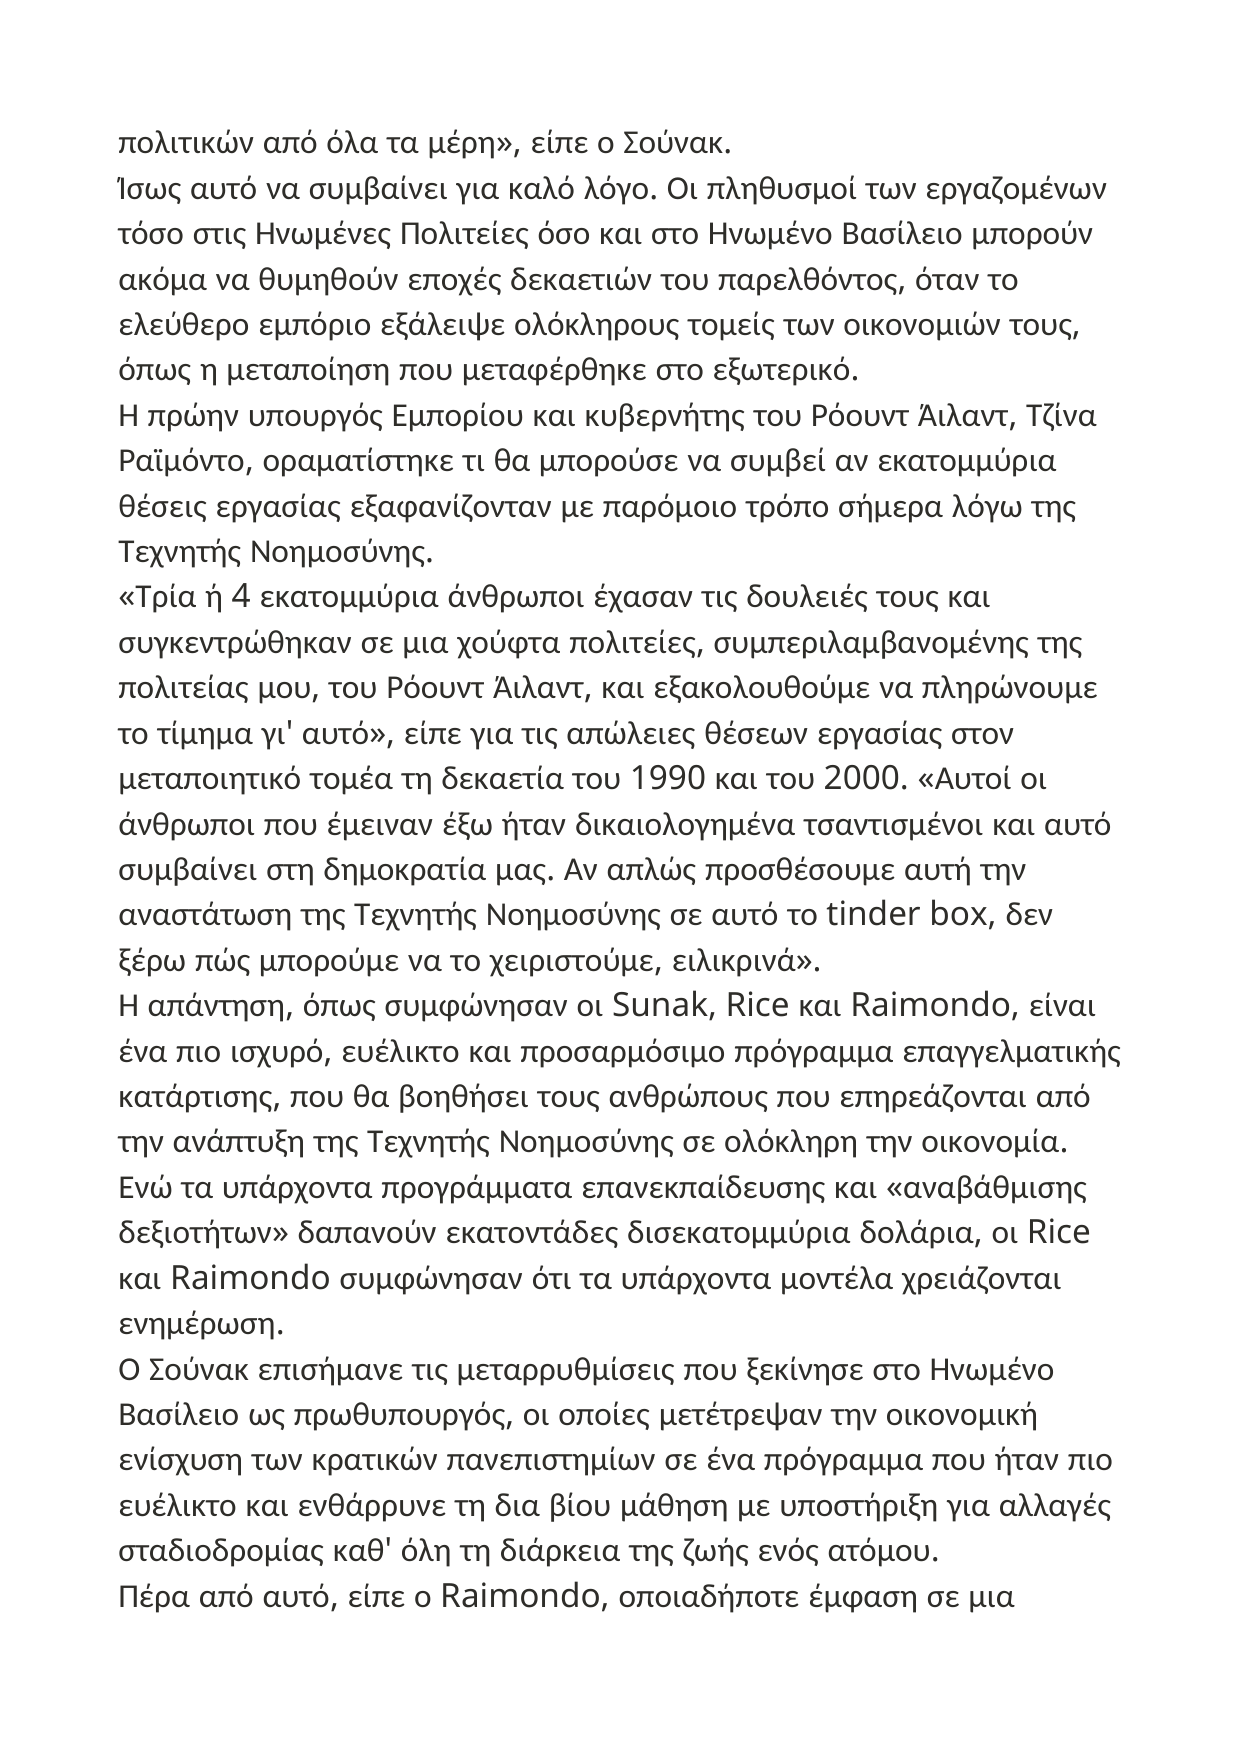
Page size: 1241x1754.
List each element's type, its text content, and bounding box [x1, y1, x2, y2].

text Ενώ τα υπάρχοντα προγράμματα επανεκπαίδευσης και «αναβάθμισης δεξιοτήτων» δαπανούν εκατοντάδες δισεκατομμύρια δολάρια, οι Rice και Raimondo συμφώνησαν ότι τα υπάρχοντα μοντέλα χρειάζονται ενημέρωση. [118, 1163, 1122, 1344]
text Πέρα από αυτό, είπε ο Raimondo, οποιαδήποτε έμφαση σε μια [118, 1571, 1122, 1617]
text Ο Σούνακ επισήμανε τις μεταρρυθμίσεις που ξεκίνησε στο Ηνωμένο Βασίλειο ως πρωθυπουργός, οι οποίες μετέτρεψαν την οικονομική ενίσχυση των κρατικών πανεπιστημίων σε ένα πρόγραμμα που ήταν πιο ευέλικτο και ενθάρρυνε τη δια βίου μάθηση με υποστήριξη για αλλαγές σταδιοδρομίας καθ' όλη τη διάρκεια της ζωής ενός ατόμου. [118, 1344, 1122, 1571]
text πολιτικών από όλα τα μέρη», είπε ο Σούνακ. [118, 118, 1122, 163]
text Η απάντηση, όπως συμφώνησαν οι Sunak, Rice και Raimondo, είναι ένα πιο ισχυρό, ευέλικτο και προσαρμόσιμο πρόγραμμα επαγγελματικής κατάρτισης, που θα βοηθήσει τους ανθρώπους που επηρεάζονται από την ανάπτυξη της Τεχνητής Νοημοσύνης σε ολόκληρη την οικονομία. [118, 981, 1122, 1163]
text Ίσως αυτό να συμβαίνει για καλό λόγο. Οι πληθυσμοί των εργαζομένων τόσο στις Ηνωμένες Πολιτείες όσο και στο Ηνωμένο Βασίλειο μπορούν ακόμα να θυμηθούν εποχές δεκαετιών του παρελθόντος, όταν το ελεύθερο εμπόριο εξάλειψε ολόκληρους τομείς των οικονομιών τους, όπως η μεταποίηση που μεταφέρθηκε στο εξωτερικό. [118, 163, 1122, 391]
text «Τρία ή 4 εκατομμύρια άνθρωποι έχασαν τις δουλειές τους και συγκεντρώθηκαν σε μια χούφτα πολιτείες, συμπεριλαμβανομένης της πολιτείας μου, του Ρόουντ Άιλαντ, και εξακολουθούμε να πληρώνουμε το τίμημα γι' αυτό», είπε για τις απώλειες θέσεων εργασίας στον μεταποιητικό τομέα τη δεκαετία του 1990 και του 2000. «Αυτοί οι άνθρωποι που έμειναν έξω ήταν δικαιολογημένα τσαντισμένοι και αυτό συμβαίνει στη δημοκρατία μας. Αν απλώς προσθέσουμε αυτή την αναστάτωση της Τεχνητής Νοημοσύνης σε αυτό το tinder box, δεν ξέρω πώς μπορούμε να το χειριστούμε, ειλικρινά». [118, 572, 1122, 981]
text Η πρώην υπουργός Εμπορίου και κυβερνήτης του Ρόουντ Άιλαντ, Τζίνα Ραϊμόντο, οραματίστηκε τι θα μπορούσε να συμβεί αν εκατομμύρια θέσεις εργασίας εξαφανίζονταν με παρόμοιο τρόπο σήμερα λόγω της Τεχνητής Νοημοσύνης. [118, 391, 1122, 572]
